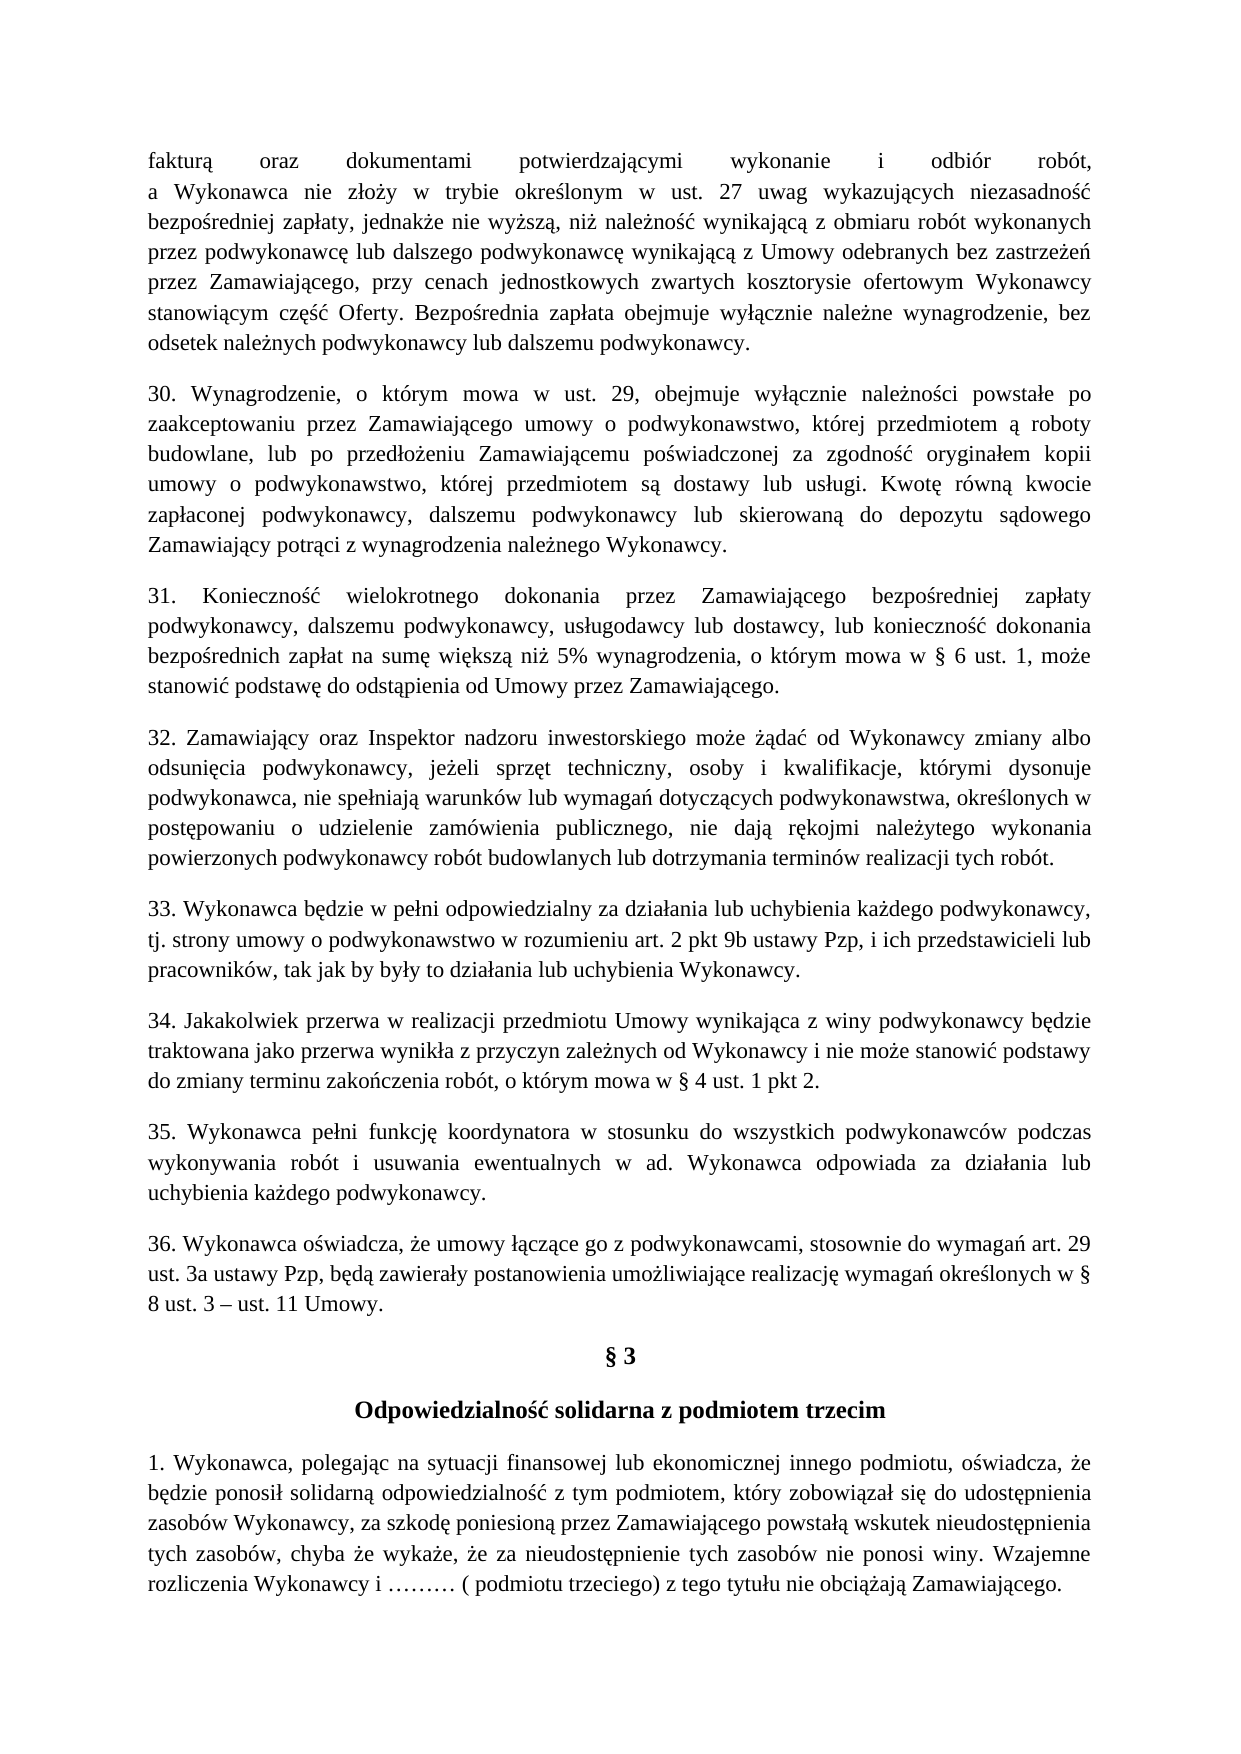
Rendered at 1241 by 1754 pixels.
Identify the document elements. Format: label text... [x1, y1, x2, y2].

text 33. Wykonawca będzie w pełni odpowiedzialny za działania lub uchybienia każdego podwykonawcy, tj. strony umowy o podwykonawstwo w rozumieniu art. 2 pkt 9b ustawy Pzp, i ich przedstawicieli lub pracowników, tak jak by były to działania lub uchybienia Wykonawcy. [148, 896, 1093, 982]
text 31. Konieczność wielokrotnego dokonania przez Zamawiającego bezpośredniej zapłaty podwykonawcy, dalszemu podwykonawcy, usługodawcy lub dostawcy, lub konieczność dokonania bezpośrednich zapłat na sumę większą niż 5% wynagrodzenia, o którym mowa w § 6 ust. 1, może stanowić podstawę do odstąpienia od Umowy przez Zamawiającego. [148, 582, 1093, 699]
text 34. Jakakolwiek przerwa w realizacji przedmiotu Umowy wynikająca z winy podwykonawcy będzie traktowana jako przerwa wynikła z przyczyn zależnych od Wykonawcy i nie może stanowić podstawy do zmiany terminu zakończenia robót, o którym mowa w § 4 ust. 1 pkt 2. [148, 1007, 1093, 1094]
text 32. Zamawiający oraz Inspektor nadzoru inwestorskiego może żądać od Wykonawcy zmiany albo odsunięcia podwykonawcy, jeżeli sprzęt techniczny, osoby i kwalifikacje, którymi dysonuje podwykonawca, nie spełniają warunków lub wymagań dotyczących podwykonawstwa, określonych w postępowaniu o udzielenie zamówienia publicznego, nie dają rękojmi należytego wykonania powierzonych podwykonawcy robót budowlanych lub dotrzymania terminów realizacji tych robót. [148, 724, 1093, 871]
text Odpowiedzialność solidarna z podmiotem trzecim [148, 1395, 1093, 1424]
text 30. Wynagrodzenie, o którym mowa w ust. 29, obejmuje wyłącznie należności powstałe po zaakceptowaniu przez Zamawiającego umowy o podwykonawstwo, której przedmiotem ą roboty budowlane, lub po przedłożeniu Zamawiającemu poświadczonej za zgodność oryginałem kopii umowy o podwykonawstwo, której przedmiotem są dostawy lub usługi. Kwotę równą kwocie zapłaconej podwykonawcy, dalszemu podwykonawcy lub skierowaną do depozytu sądowego Zamawiający potrąci z wynagrodzenia należnego Wykonawcy. [148, 380, 1093, 557]
text 35. Wykonawca pełni funkcję koordynatora w stosunku do wszystkich podwykonawców podczas wykonywania robót i usuwania ewentualnych w ad. Wykonawca odpowiada za działania lub uchybienia każdego podwykonawcy. [148, 1118, 1093, 1205]
text 36. Wykonawca oświadcza, że umowy łączące go z podwykonawcami, stosownie do wymagań art. 29 ust. 3a ustawy Pzp, będą zawierały postanowienia umożliwiające realizację wymagań określonych w § 8 ust. 3 – ust. 11 Umowy. [148, 1230, 1093, 1317]
text § 3 [148, 1341, 1093, 1370]
text fakturą oraz dokumentami potwierdzającymi wykonanie i odbiór robót, a Wykonawca nie złoży w trybie określonym w ust. 27 uwag wykazujących niezasadność bezpośredniej zapłaty, jednakże nie wyższą, niż należność wynikającą z obmiaru robót wykonanych przez podwykonawcę lub dalszego podwykonawcę wynikającą z Umowy odebranych bez zastrzeżeń przez Zamawiającego, przy cenach jednostkowych zwartych kosztorysie ofertowym Wykonawcy stanowiącym część Oferty. Bezpośrednia zapłata obejmuje wyłącznie należne wynagrodzenie, bez odsetek należnych podwykonawcy lub dalszemu podwykonawcy. [148, 148, 1093, 355]
text 1. Wykonawca, polegając na sytuacji finansowej lub ekonomicznej innego podmiotu, oświadcza, że będzie ponosił solidarną odpowiedzialność z tym podmiotem, który zobowiązał się do udostępnienia zasobów Wykonawcy, za szkodę poniesioną przez Zamawiającego powstałą wskutek nieudostępnienia tych zasobów, chyba że wykaże, że za nieudostępnienie tych zasobów nie ponosi winy. Wzajemne rozliczenia Wykonawcy i ……… ( podmiotu trzeciego) z tego tytułu nie obciążają Zamawiającego. [148, 1449, 1093, 1596]
